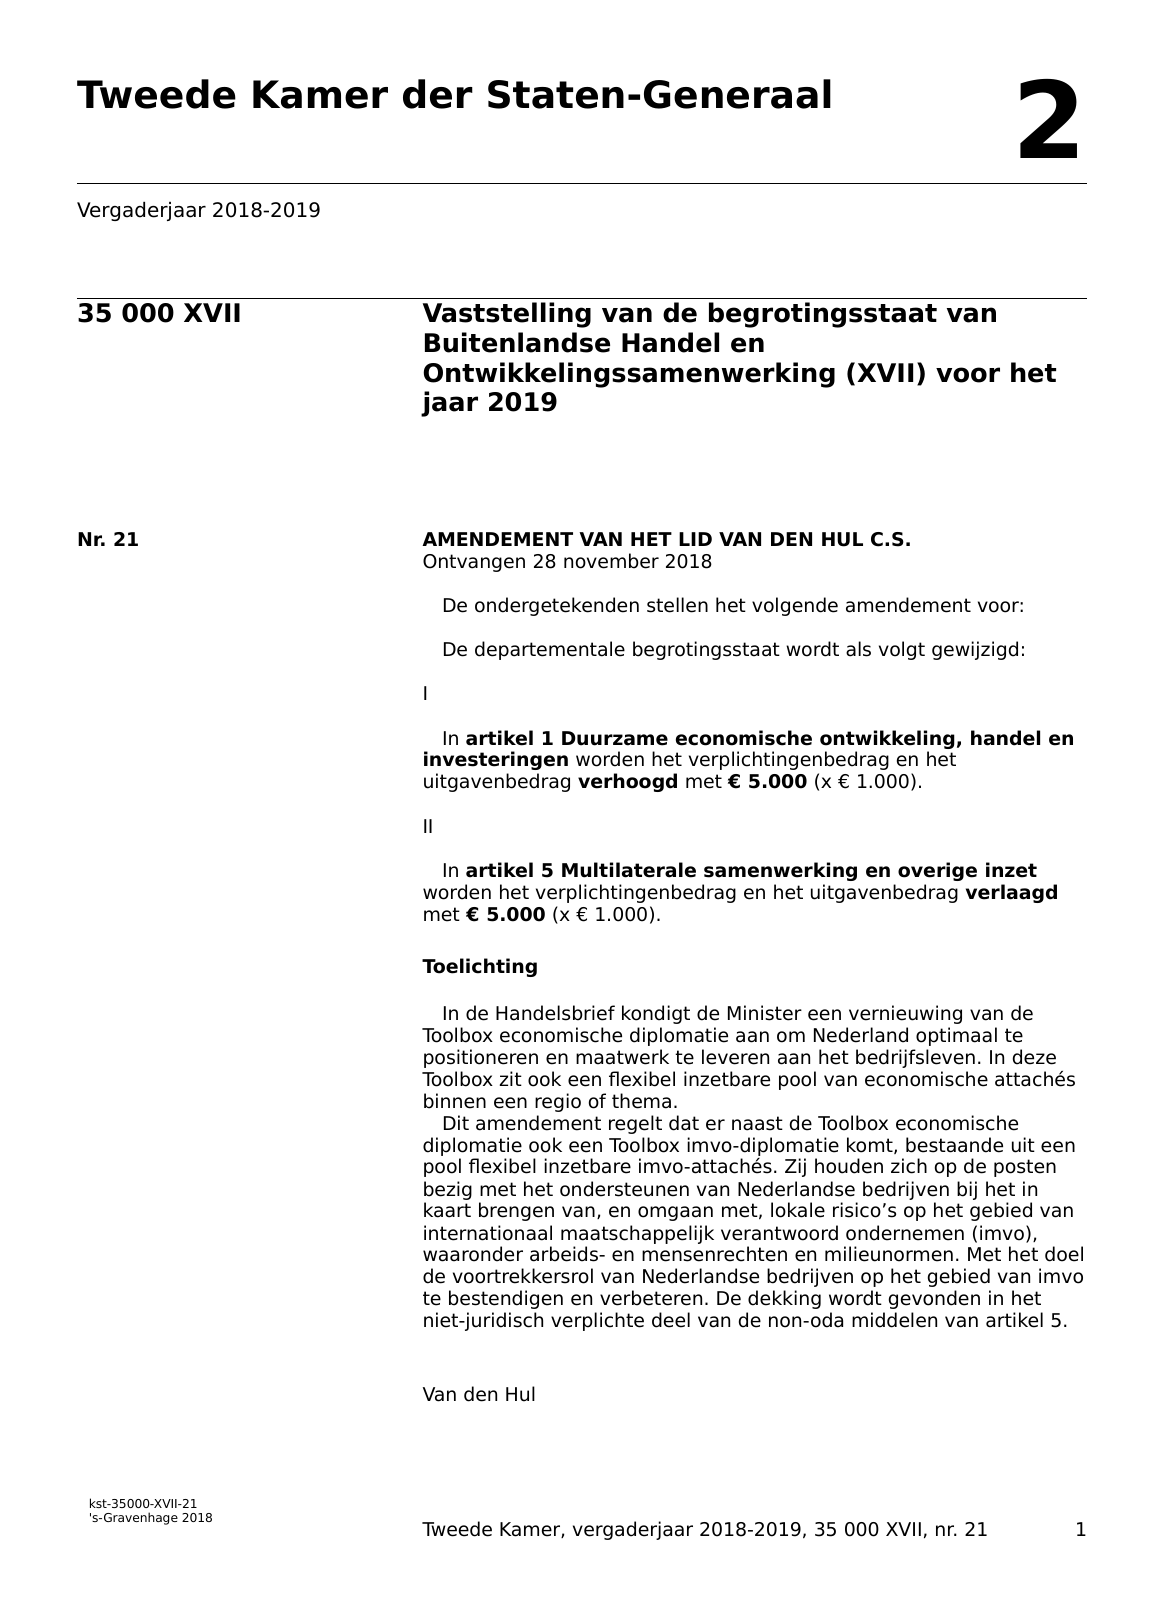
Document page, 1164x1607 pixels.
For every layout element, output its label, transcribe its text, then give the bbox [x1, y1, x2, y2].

subtitle Nr. 21 AMENDEMENT VAN HET LID VAN DEN HUL C.S. [77, 529, 1087, 551]
text 's-Gravenhage 2018 [88, 1511, 323, 1525]
text Ontvangen 28 november 2018 [422, 551, 1087, 573]
text Dit amendement regelt dat er naast de Toolbox economische diplomatie ook een Toolbox imvo-diplomatie komt, bestaande uit een pool flexibel inzetbare imvo-attachés. Zij houden zich op de posten bezig met het ondersteunen van Nederlandse bedrijven bij het in kaart brengen van, en omgaan met, lokale risico’s op het gebied van internationaal maatschappelijk verantwoord ondernemen (imvo), waaronder arbeids- en mensenrechten en milieunormen. Met het doel de voortrekkersrol van Nederlandse bedrijven op het gebied van imvo te bestendigen en verbeteren. De dekking wordt gevonden in het niet-juridisch verplichte deel van de non-oda middelen van artikel 5. [422, 1112, 1087, 1332]
text De departementale begrotingsstaat wordt als volgt gewijzigd: [422, 639, 1087, 661]
subtitle Toelichting [422, 956, 1087, 978]
text Van den Hul [422, 1362, 1087, 1428]
text De ondergetekenden stellen het volgende amendement voor: [422, 595, 1087, 617]
text In de Handelsbrief kondigt de Minister een vernieuwing van de Toolbox economische diplomatie aan om Nederland optimaal te positioneren en maatwerk te leveren aan het bedrijfsleven. In deze Toolbox zit ook een flexibel inzetbare pool van economische attachés binnen een regio of thema. [422, 1003, 1087, 1112]
table_header 2 [886, 59, 1087, 183]
subtitle 35 000 XVII Vaststelling van de begrotingsstaat van Buitenlandse Handel en Ontwikkelingssamenwerking (XVII) voor het jaar 2019 [77, 299, 1087, 418]
text kst-35000-XVII-21 [88, 1497, 323, 1511]
table_header Tweede Kamer der Staten-Generaal [77, 59, 886, 183]
text In artikel 1 Duurzame economische ontwikkeling, handel en investeringen worden het verplichtingenbedrag en het uitgavenbedrag verhoogd met € 5.000 (x € 1.000). [422, 727, 1087, 793]
text I [422, 683, 1087, 705]
text In artikel 5 Multilaterale samenwerking en overige inzet worden het verplichtingenbedrag en het uitgavenbedrag verlaagd met € 5.000 (x € 1.000). [422, 860, 1087, 926]
table_cell Vergaderjaar 2018-2019 [77, 184, 1087, 298]
text II [422, 816, 1087, 837]
